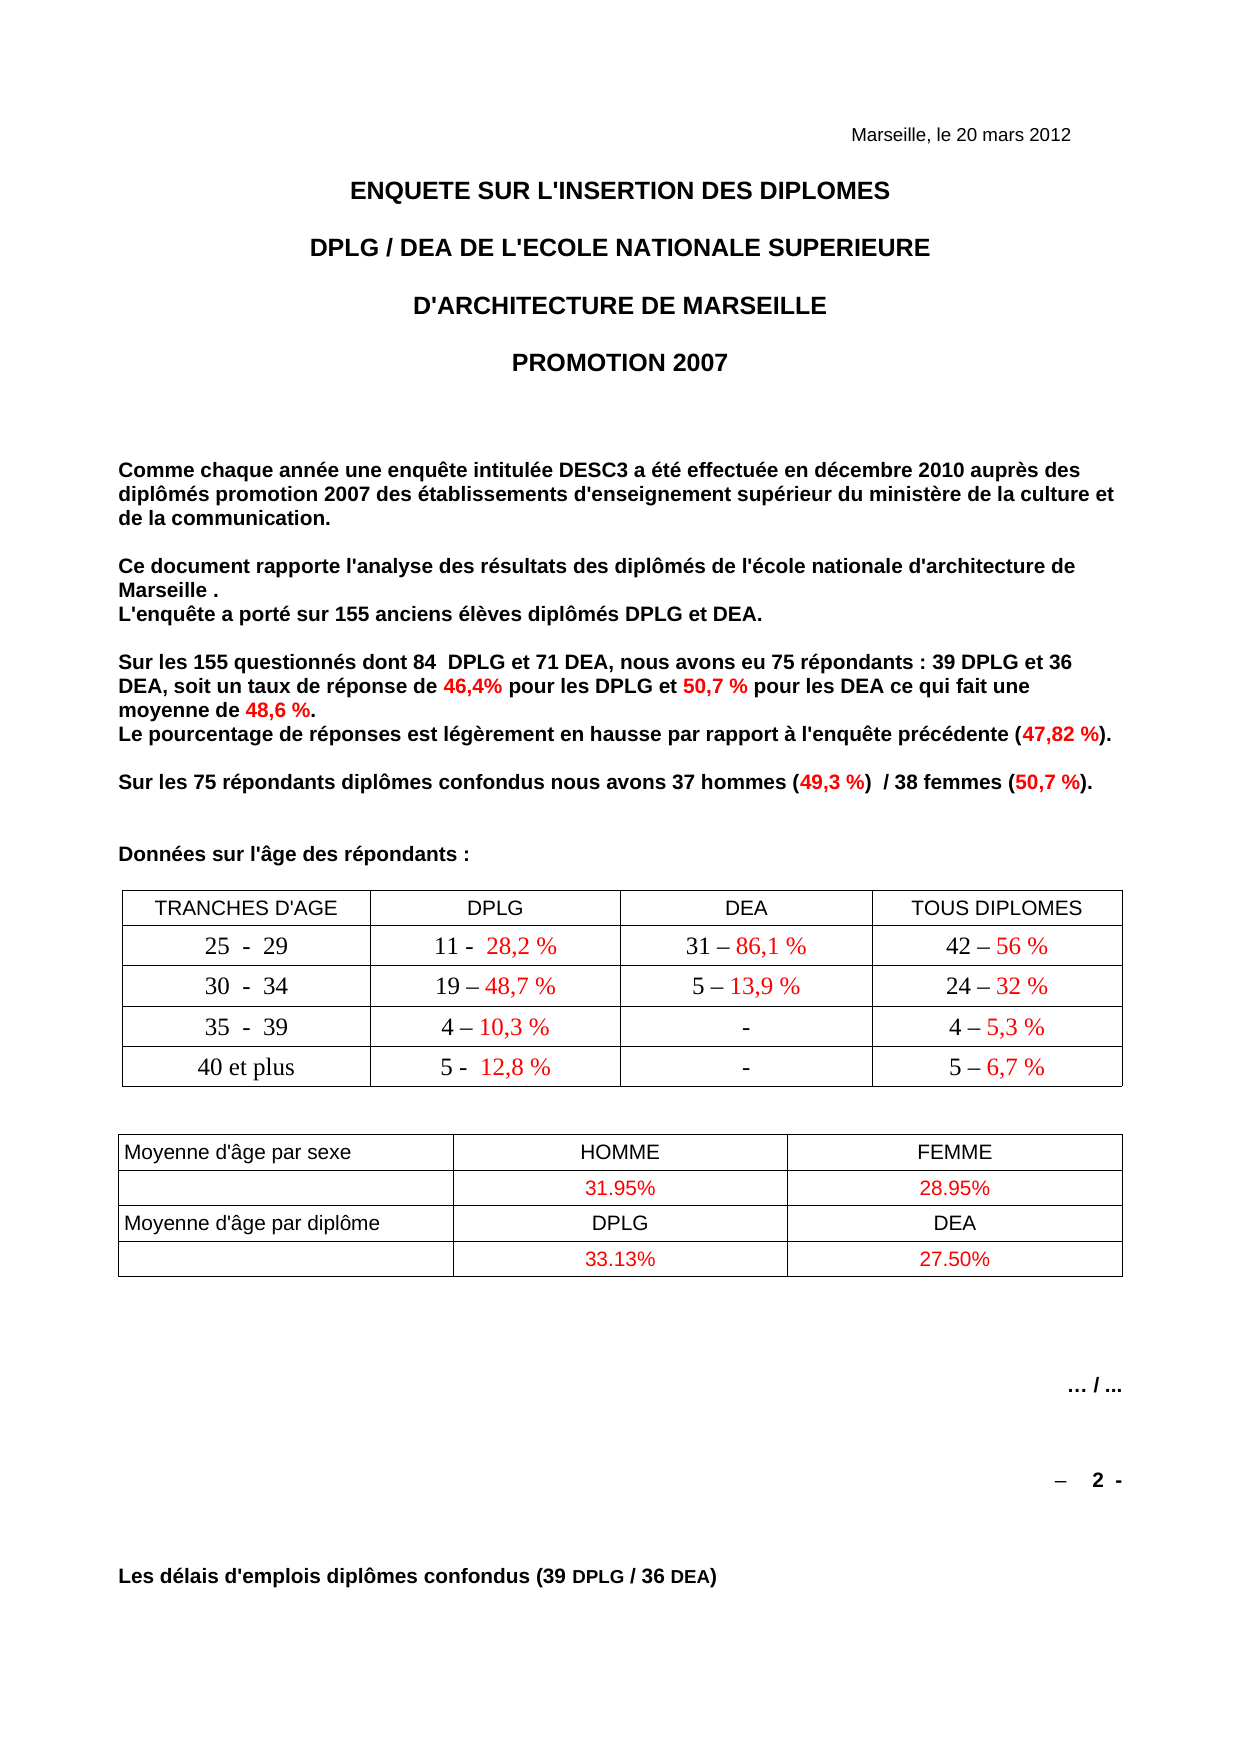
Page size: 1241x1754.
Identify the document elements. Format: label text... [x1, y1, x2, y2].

text D'ARCHITECTURE DE MARSEILLE [118, 291, 1122, 319]
table_cell [119, 1171, 453, 1205]
table_cell 5 - 12,8 % [371, 1047, 620, 1086]
table_cell 42 – 56 % [873, 926, 1122, 965]
text Sur les 155 questionnés dont 84 DPLG et 71 DEA, nous avons eu 75 répondants : 39 DPLG et 36 DEA, soit un taux de réponse de 46,4% pour les DPLG et 50,7 % pour les DEA ce qui fait une moyenne de 48,6 %. [118, 650, 1122, 722]
table_header HOMME [454, 1135, 787, 1170]
table_cell 33,13% [454, 1242, 787, 1276]
table_header DPLG [371, 891, 620, 925]
table_cell Moyenne d'âge par diplôme [119, 1206, 453, 1241]
text Données sur l'âge des répondants : [118, 842, 1122, 866]
table_cell DPLG [454, 1206, 787, 1241]
table_cell 19 – 48,7 % [371, 966, 620, 1006]
text Sur les 75 répondants diplômes confondus nous avons 37 hommes (49,3 %) / 38 femmes (50,7 %). [118, 770, 1122, 794]
table_cell 31 – 86,1 % [621, 926, 872, 965]
text … / ... [118, 1372, 1122, 1396]
table_cell 25 - 29 [123, 926, 370, 965]
text Le pourcentage de réponses est légèrement en hausse par rapport à l'enquête précédente (47,82 %). [118, 722, 1122, 746]
text Ce document rapporte l'analyse des résultats des diplômés de l'école nationale d'architecture de Marseille . [118, 554, 1122, 602]
table_cell DEA [788, 1206, 1122, 1241]
table_cell [119, 1242, 453, 1276]
table_header TOUS DIPLOMES [873, 891, 1122, 925]
table_cell 30 - 34 [123, 966, 370, 1006]
text L'enquête a porté sur 155 anciens élèves diplômés DPLG et DEA. [118, 602, 1122, 626]
table_cell 31,95% [454, 1171, 787, 1205]
list 2 - [156, 1468, 1122, 1492]
table_cell 28,95% [788, 1171, 1122, 1205]
text PROMOTION 2007 [118, 348, 1122, 377]
table_cell - [621, 1007, 872, 1046]
table_header TRANCHES D'AGE [123, 891, 370, 925]
text DPLG / DEA DE L'ECOLE NATIONALE SUPERIEURE [118, 233, 1122, 262]
table_cell 40 et plus [123, 1047, 370, 1086]
table_cell 35 - 39 [123, 1007, 370, 1046]
table_cell - [621, 1047, 872, 1086]
text Les délais d'emplois diplômes confondus (39 DPLG / 36 DEA) [118, 1564, 1122, 1588]
table_header DEA [621, 891, 872, 925]
table_cell 11 - 28,2 % [371, 926, 620, 965]
table_cell 5 – 6,7 % [873, 1047, 1122, 1086]
text ENQUETE SUR L'INSERTION DES DIPLOMES [118, 176, 1122, 204]
table_cell 24 – 32 % [873, 966, 1122, 1006]
text Comme chaque année une enquête intitulée DESC3 a été effectuée en décembre 2010 auprès des diplômés promotion 2007 des établissements d'enseignement supérieur du ministère de la culture et de la communication. [118, 458, 1122, 530]
table_cell 4 – 5,3 % [873, 1007, 1122, 1046]
table_header Moyenne d'âge par sexe [119, 1135, 453, 1170]
table_cell 4 – 10,3 % [371, 1007, 620, 1046]
text Marseille, le 20 mars 2012 [118, 118, 1122, 147]
table_cell 27,50% [788, 1242, 1122, 1276]
table_cell 5 – 13,9 % [621, 966, 872, 1006]
table_header FEMME [788, 1135, 1122, 1170]
